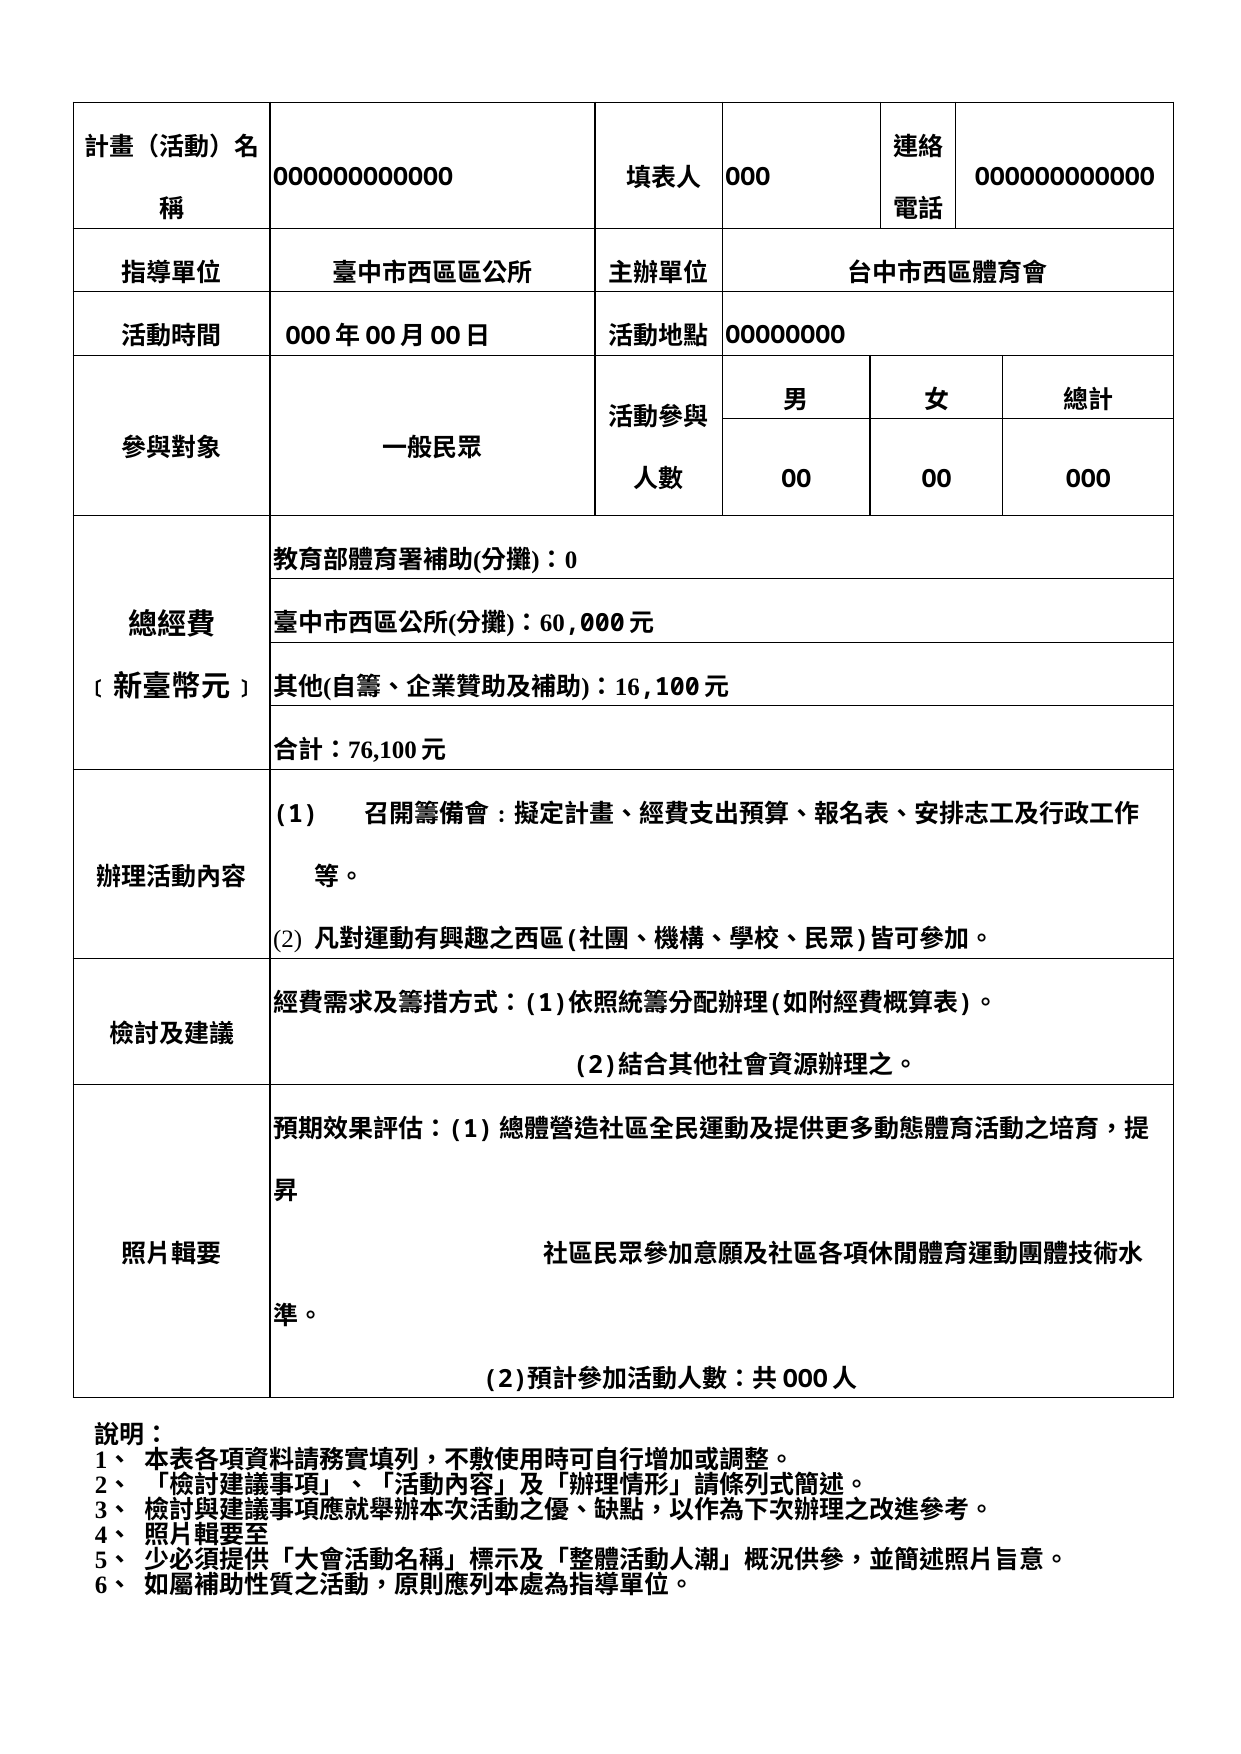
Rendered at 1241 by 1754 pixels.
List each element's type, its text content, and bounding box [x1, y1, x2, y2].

table_cell OOO [723, 103, 880, 228]
table_cell OOOOOOOOOOOO [956, 103, 1173, 228]
table_cell 女 [871, 356, 1002, 418]
list 檢討與建議事項應就舉辦本次活動之優、缺點，以作為下次辦理之改進參考。 [94, 1498, 1152, 1523]
table_cell 臺中市西區公所(分攤)：60,000元 [271, 579, 1173, 642]
list 少必須提供「大會活動名稱」標示及「整體活動人潮」概況供參，並簡述照片旨意。 [94, 1548, 1152, 1573]
table_cell OOO [1003, 419, 1173, 515]
table_cell 一般民眾 [271, 356, 594, 515]
table_cell 辦理活動內容 [74, 770, 269, 957]
table_cell 填表人 [596, 103, 722, 228]
table_cell 台中市西區體育會 [723, 229, 1173, 291]
table_cell OO [723, 419, 869, 515]
table_cell 活動地點 [596, 292, 722, 355]
table_cell OO [871, 419, 1002, 515]
list 本表各項資料請務實填列，不敷使用時可自行增加或調整。 [94, 1448, 1152, 1473]
table_cell 教育部體育署補助(分攤)：0 [271, 516, 1173, 578]
table_cell 召開籌備會﹕擬定計畫、經費支出預算、報名表、安排志工及行政工作等。 凡對運動有興趣之西區(社團、機構、學校、民眾)皆可參加。 [271, 770, 1173, 957]
table_cell 總計 [1003, 356, 1173, 418]
list 「檢討建議事項」、「活動內容」及「辦理情形」請條列式簡述。 [94, 1473, 1152, 1498]
table_cell 檢討及建議 [74, 959, 269, 1083]
table_cell 總經費 ﹝新臺幣元﹞ [74, 516, 269, 769]
text 說明： [94, 1423, 1152, 1448]
table_cell 計畫（活動）名稱 [74, 103, 269, 228]
table_cell 指導單位 [74, 229, 269, 291]
table_cell 參與對象 [74, 356, 269, 515]
table_cell 連絡電話 [881, 103, 955, 228]
table_cell OOO年OO月OO日 [271, 292, 594, 355]
table_cell 合計：76,100元 [271, 706, 1173, 769]
table_cell 男 [723, 356, 869, 418]
table_cell 活動時間 [74, 292, 269, 355]
table_cell OOOOOOOOOOOO [271, 103, 594, 228]
table_cell OOOOOOOO [723, 292, 1173, 355]
table_cell 主辦單位 [596, 229, 722, 291]
table_cell 經費需求及籌措方式：(1)依照統籌分配辦理(如附經費概算表)。 (2)結合其他社會資源辦理之。 [271, 959, 1173, 1083]
table_cell 臺中市西區區公所 [271, 229, 594, 291]
list 如屬補助性質之活動，原則應列本處為指導單位。 [94, 1573, 1152, 1598]
table_cell 其他(自籌、企業贊助及補助)：16,100元 [271, 643, 1173, 705]
table_cell 預期效果評估：(1) 總體營造社區全民運動及提供更多動態體育活動之培育，提昇 社區民眾參加意願及社區各項休閒體育運動團體技術水準。 (2)預計參加活動人數：共OOO人 [271, 1085, 1173, 1397]
table_cell 活動參與人數 [596, 356, 722, 515]
table_cell 照片輯要 [74, 1085, 269, 1397]
list 照片輯要至 [94, 1523, 1152, 1548]
